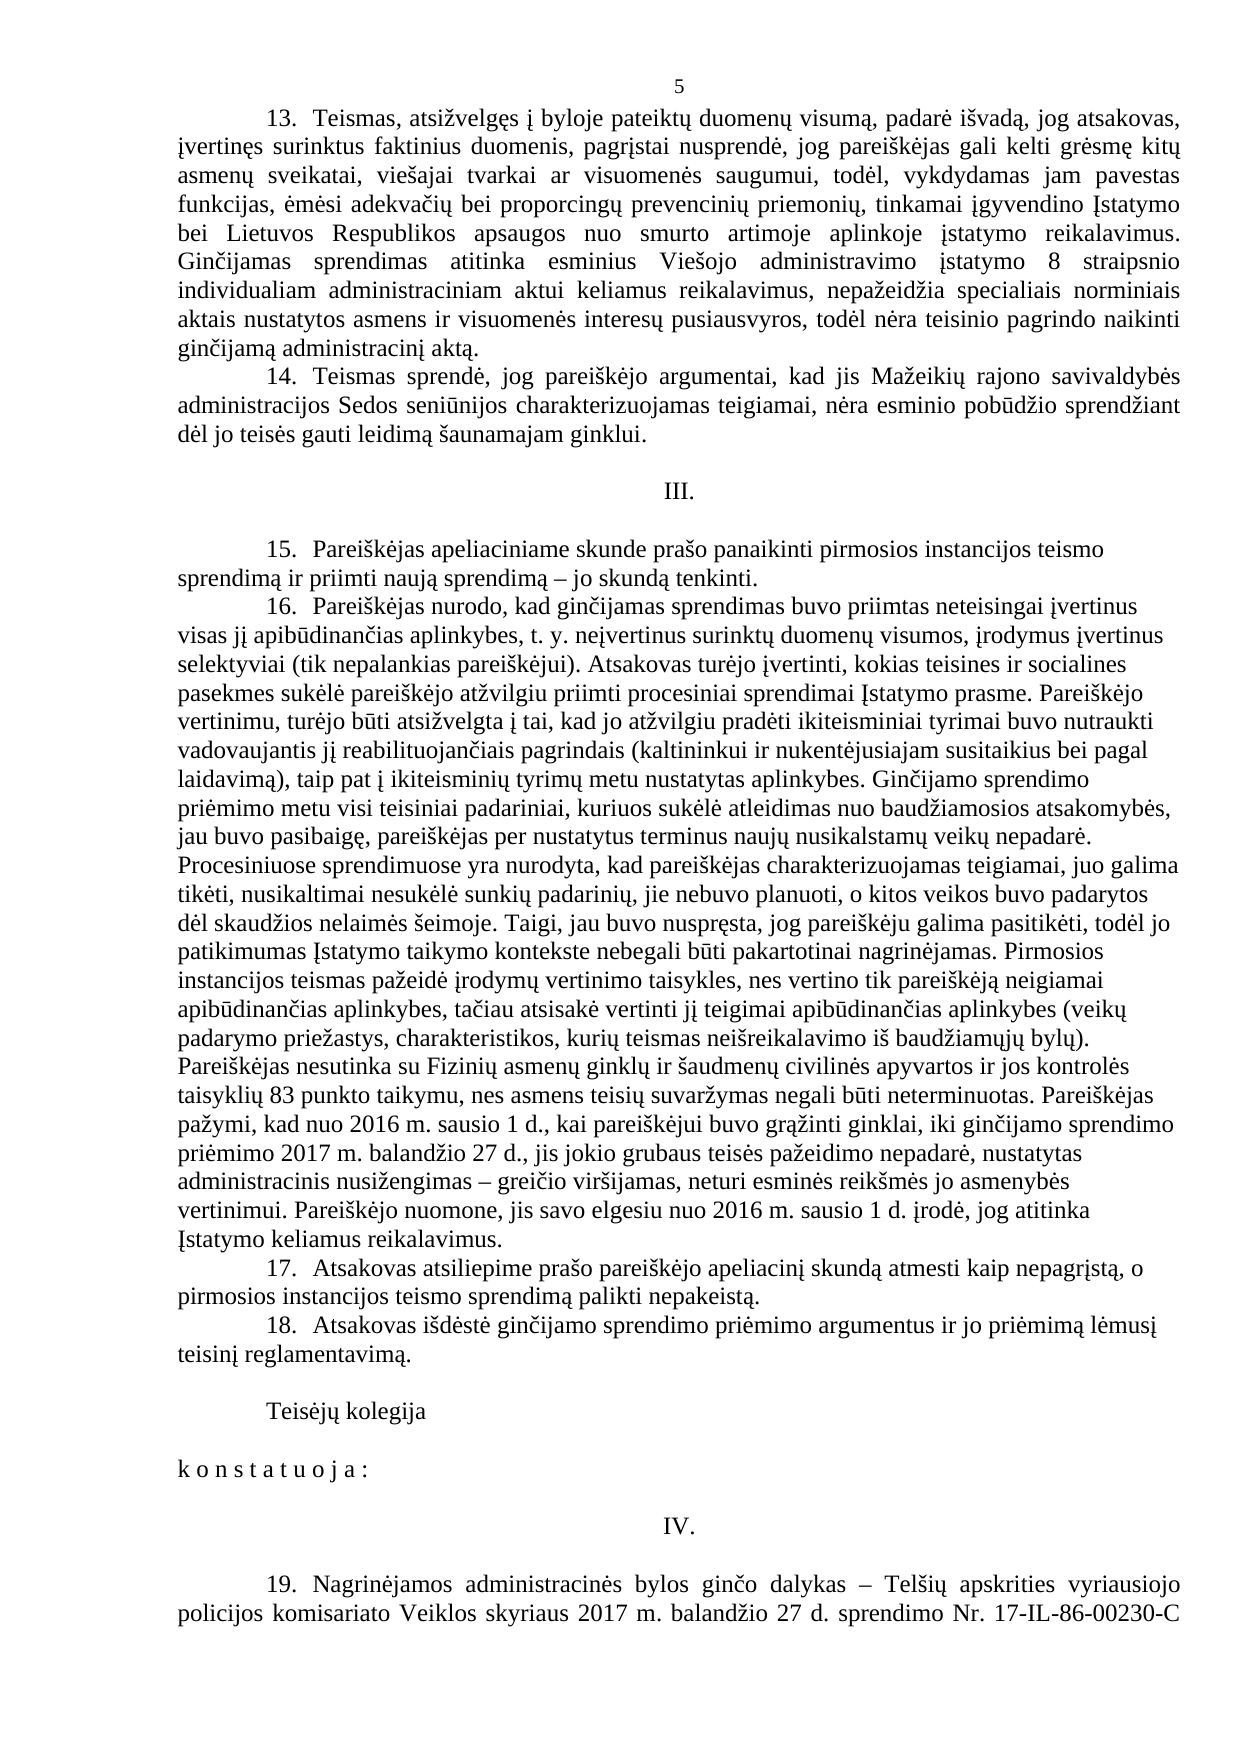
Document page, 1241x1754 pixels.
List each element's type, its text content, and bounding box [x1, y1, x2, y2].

text IV. [177, 1511, 1181, 1540]
text III. [177, 476, 1181, 505]
text 16. Pareiškėjas nurodo, kad ginčijamas sprendimas buvo priimtas neteisingai įvertinus visas jį apibūdinančias aplinkybes, t. y. neįvertinus surinktų duomenų visumos, įrodymus įvertinus selektyviai (tik nepalankias pareiškėjui). Atsakovas turėjo įvertinti, kokias teisines ir socialines pasekmes sukėlė pareiškėjo atžvilgiu priimti procesiniai sprendimai Įstatymo prasme. Pareiškėjo vertinimu, turėjo būti atsižvelgta į tai, kad jo atžvilgiu pradėti ikiteisminiai tyrimai buvo nutraukti vadovaujantis jį reabilituojančiais pagrindais (kaltininkui ir nukentėjusiajam susitaikius bei pagal laidavimą), taip pat į ikiteisminių tyrimų metu nustatytas aplinkybes. Ginčijamo sprendimo priėmimo metu visi teisiniai padariniai, kuriuos sukėlė atleidimas nuo baudžiamosios atsakomybės, jau buvo pasibaigę, pareiškėjas per nustatytus terminus naujų nusikalstamų veikų nepadarė. Procesiniuose sprendimuose yra nurodyta, kad pareiškėjas charakterizuojamas teigiamai, juo galima tikėti, nusikaltimai nesukėlė sunkių padarinių, jie nebuvo planuoti, o kitos veikos buvo padarytos dėl skaudžios nelaimės šeimoje. Taigi, jau buvo nuspręsta, jog pareiškėju galima pasitikėti, todėl jo patikimumas Įstatymo taikymo kontekste nebegali būti pakartotinai nagrinėjamas. Pirmosios instancijos teismas pažeidė įrodymų vertinimo taisykles, nes vertino tik pareiškėją neigiamai apibūdinančias aplinkybes, tačiau atsisakė vertinti jį teigimai apibūdinančias aplinkybes (veikų padarymo priežastys, charakteristikos, kurių teismas neišreikalavimo iš baudžiamųjų bylų). Pareiškėjas nesutinka su Fizinių asmenų ginklų ir šaudmenų civilinės apyvartos ir jos kontrolės taisyklių 83 punkto taikymu, nes asmens teisių suvaržymas negali būti neterminuotas. Pareiškėjas pažymi, kad nuo 2016 m. sausio 1 d., kai pareiškėjui buvo grąžinti ginklai, iki ginčijamo sprendimo priėmimo 2017 m. balandžio 27 d., jis jokio grubaus teisės pažeidimo nepadarė, nustatytas administracinis nusižengimas – greičio viršijamas, neturi esminės reikšmės jo asmenybės vertinimui. Pareiškėjo nuomone, jis savo elgesiu nuo 2016 m. sausio 1 d. įrodė, jog atitinka Įstatymo keliamus reikalavimus. [177, 591, 1181, 1253]
text 18. Atsakovas išdėstė ginčijamo sprendimo priėmimo argumentus ir jo priėmimą lėmusį teisinį reglamentavimą. [177, 1310, 1181, 1368]
text 15. Pareiškėjas apeliaciniame skunde prašo panaikinti pirmosios instancijos teismo sprendimą ir priimti naują sprendimą – jo skundą tenkinti. [177, 534, 1181, 591]
text 19. Nagrinėjamos administracinės bylos ginčo dalykas – Telšių apskrities vyriausiojo policijos komisariato Veiklos skyriaus 2017 m. balandžio 27 d. sprendimo Nr. 17-IL-86-00230-C [177, 1569, 1181, 1626]
text k o n s t a t u o j a : [177, 1454, 1181, 1483]
text 17. Atsakovas atsiliepime prašo pareiškėjo apeliacinį skundą atmesti kaip nepagrįstą, o pirmosios instancijos teismo sprendimą palikti nepakeistą. [177, 1253, 1181, 1310]
text Teisėjų kolegija [177, 1396, 1181, 1425]
text 14. Teismas sprendė, jog pareiškėjo argumentai, kad jis Mažeikių rajono savivaldybės administracijos Sedos seniūnijos charakterizuojamas teigiamai, nėra esminio pobūdžio sprendžiant dėl jo teisės gauti leidimą šaunamajam ginklui. [177, 361, 1181, 448]
text 13. Teismas, atsižvelgęs į byloje pateiktų duomenų visumą, padarė išvadą, jog atsakovas, įvertinęs surinktus faktinius duomenis, pagrįstai nusprendė, jog pareiškėjas gali kelti grėsmę kitų asmenų sveikatai, viešajai tvarkai ar visuomenės saugumui, todėl, vykdydamas jam pavestas funkcijas, ėmėsi adekvačių bei proporcingų prevencinių priemonių, tinkamai įgyvendino Įstatymo bei Lietuvos Respublikos apsaugos nuo smurto artimoje aplinkoje įstatymo reikalavimus. Ginčijamas sprendimas atitinka esminius Viešojo administravimo įstatymo 8 straipsnio individualiam administraciniam aktui keliamus reikalavimus, nepažeidžia specialiais norminiais aktais nustatytos asmens ir visuomenės interesų pusiausvyros, todėl nėra teisinio pagrindo naikinti ginčijamą administracinį aktą. [177, 103, 1181, 361]
